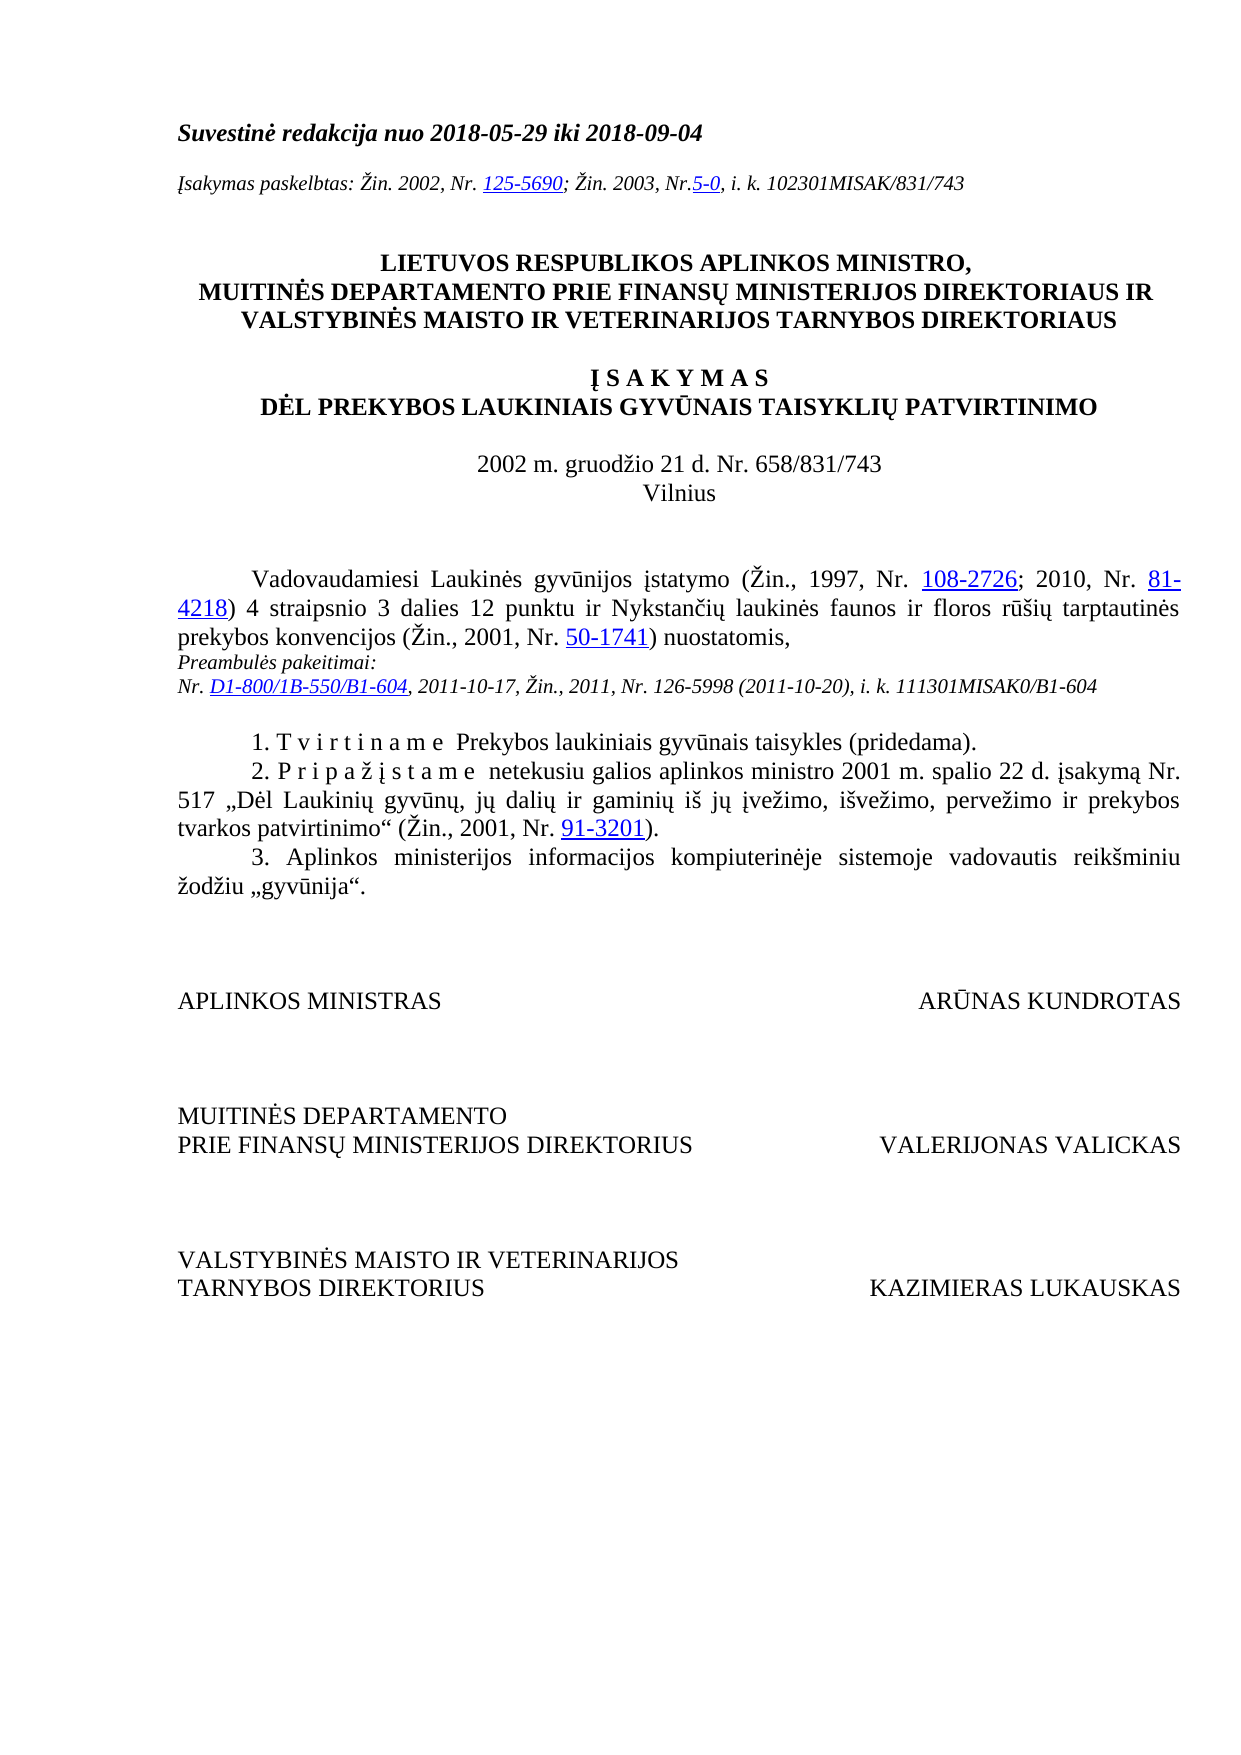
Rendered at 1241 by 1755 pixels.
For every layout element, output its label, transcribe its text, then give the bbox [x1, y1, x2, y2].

text Nr. D1-800/1B-550/B1-604, 2011-10-17, Žin., 2011, Nr. 126-5998 (2011-10-20), i. k. 111301MISAK0/B1-604 [177, 674, 1181, 698]
text Vilnius [177, 478, 1181, 507]
text 3. Aplinkos ministerijos informacijos kompiuterinėje sistemoje vadovautis reikšminiu žodžiu „gyvūnija“. [177, 842, 1181, 900]
text VALSTYBINĖS MAISTO IR VETERINARIJOS TARNYBOS DIREKTORIAUS [177, 305, 1181, 334]
text MUITINĖS DEPARTAMENTO PRIE FINANSŲ MINISTERIJOS DIREKTORIAUS IR [177, 277, 1181, 305]
text VALSTYBINĖS MAISTO IR VETERINARIJOS [177, 1245, 1181, 1273]
text MUITINĖS DEPARTAMENTO [177, 1101, 1181, 1130]
text Suvestinė redakcija nuo 2018-05-29 iki 2018-09-04 [177, 118, 1181, 147]
text PRIE FINANSŲ MINISTERIJOS DIREKTORIUS VALERIJONAS VALICKAS [177, 1130, 1181, 1158]
text Preambulės pakeitimai: [177, 650, 1181, 674]
text TARNYBOS DIREKTORIUS KAZIMIERAS LUKAUSKAS [177, 1273, 1181, 1302]
text LIETUVOS RESPUBLIKOS APLINKOS MINISTRO, [177, 248, 1181, 277]
text 1. Tvirtiname Prekybos laukiniais gyvūnais taisykles (pridedama). [177, 727, 1181, 756]
text 2. Pripažįstame netekusiu galios aplinkos ministro 2001 m. spalio 22 d. įsakymą Nr. 517 „Dėl Laukinių gyvūnų, jų dalių ir gaminių iš jų įvežimo, išvežimo, pervežimo ir prekybos tvarkos patvirtinimo“ (Žin., 2001, Nr. 91-3201). [177, 756, 1181, 842]
text 2002 m. gruodžio 21 d. Nr. 658/831/743 [177, 449, 1181, 478]
text APLINKOS MINISTRAS ARŪNAS KUNDROTAS [177, 986, 1181, 1015]
text DĖL PREKYBOS LAUKINIAIS GYVŪNAIS TAISYKLIŲ PATVIRTINIMO [177, 392, 1181, 420]
text Įsakymas paskelbtas: Žin. 2002, Nr. 125-5690; Žin. 2003, Nr.5-0, i. k. 102301MISAK/831/743 [177, 171, 1181, 195]
text Vadovaudamiesi Laukinės gyvūnijos įstatymo (Žin., 1997, Nr. 108-2726; 2010, Nr. 81-4218) 4 straipsnio 3 dalies 12 punktu ir Nykstančių laukinės faunos ir floros rūšių tarptautinės prekybos konvencijos (Žin., 2001, Nr. 50-1741) nuostatomis, [177, 564, 1181, 650]
text Į S A K Y M A S [177, 363, 1181, 392]
